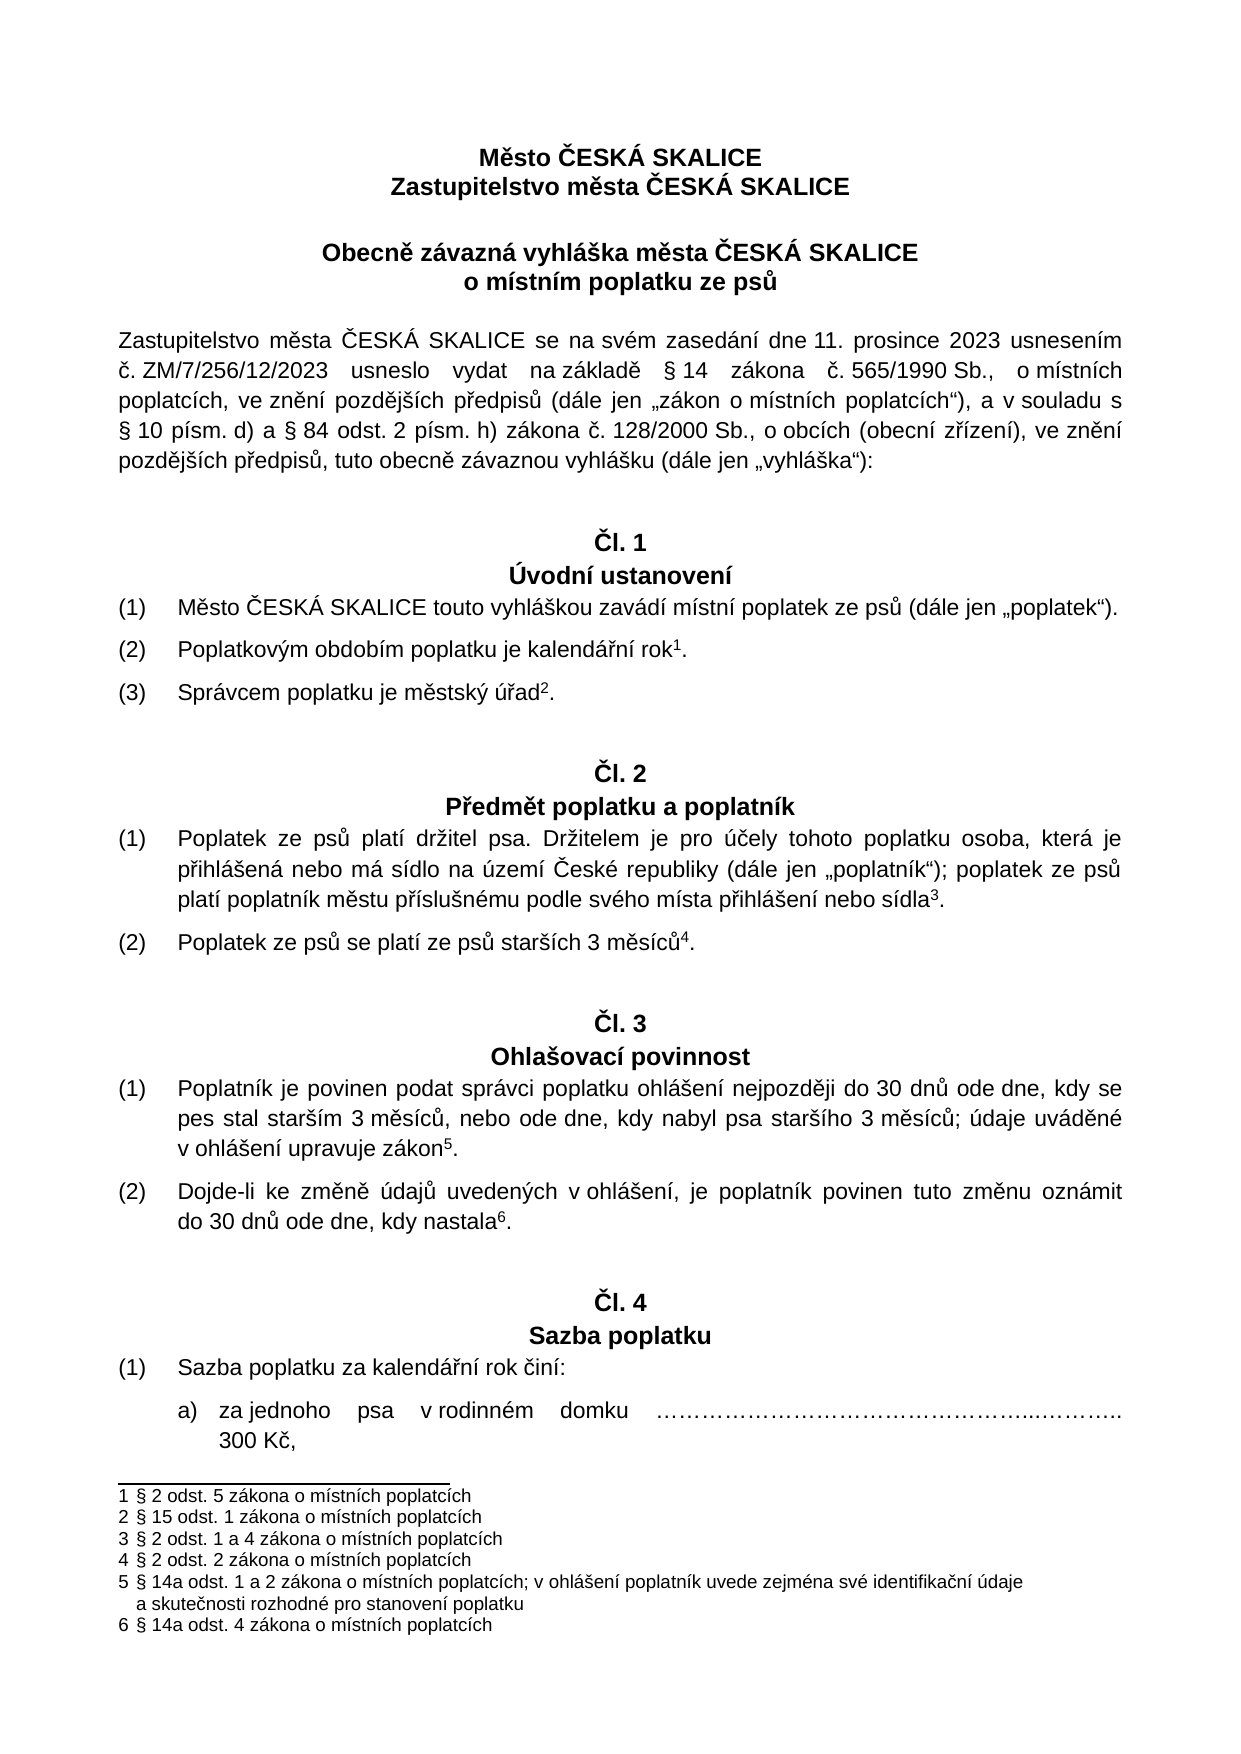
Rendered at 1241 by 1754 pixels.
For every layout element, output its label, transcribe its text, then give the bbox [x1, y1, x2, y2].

list § 15 odst. 1 zákona o místních poplatcích [118, 1506, 1122, 1528]
list Město ČESKÁ SKALICE touto vyhláškou zavádí místní poplatek ze psů (dále jen „poplatek“). [118, 594, 1122, 620]
subtitle Čl. 1 Úvodní ustanovení [118, 528, 1122, 589]
list Poplatek ze psů platí držitel psa. Držitelem je pro účely tohoto poplatku osoba, která je přihlášená nebo má sídlo na území České republiky (dále jen „poplatník“); poplatek ze psů platí poplatník městu příslušnému podle svého místa přihlášení nebo sídla. [118, 825, 1122, 912]
list Poplatkovým obdobím poplatku je kalendářní rok. [118, 636, 1122, 663]
subtitle Čl. 3 Ohlašovací povinnost [118, 1009, 1122, 1071]
list Poplatek ze psů se platí ze psů starších 3 měsíců. [118, 928, 1122, 955]
text Zastupitelstvo města ČESKÁ SKALICE se na svém zasedání dne 11. prosince 2023 usnesením č. ZM/7/256/12/2023 usneslo vydat na základě § 14 zákona č. 565/1990 Sb., o místních poplatcích, ve znění pozdějších předpisů (dále jen „zákon o místních poplatcích“), a v souladu s § 10 písm. d) a § 84 odst. 2 písm. h) zákona č. 128/2000 Sb., o obcích (obecní zřízení), ve znění pozdějších předpisů, tuto obecně závaznou vyhlášku (dále jen „vyhláška“): [118, 327, 1122, 474]
list § 14a odst. 1 a 2 zákona o místních poplatcích; v ohlášení poplatník uvede zejména své identifikační údaje a skutečnosti rozhodné pro stanovení poplatku [118, 1571, 1122, 1614]
list § 14a odst. 4 zákona o místních poplatcích [118, 1614, 1122, 1635]
list Poplatník je povinen podat správci poplatku ohlášení nejpozději do 30 dnů ode dne, kdy se pes stal starším 3 měsíců, nebo ode dne, kdy nabyl psa staršího 3 měsíců; údaje uváděné v ohlášení upravuje zákon. [118, 1075, 1122, 1162]
list za jednoho psa v rodinném domku …………………………………………...……….. 300 Kč, [177, 1397, 1122, 1454]
list Dojde-li ke změně údajů uvedených v ohlášení, je poplatník povinen tuto změnu oznámit do 30 dnů ode dne, kdy nastala. [118, 1178, 1122, 1234]
list § 2 odst. 5 zákona o místních poplatcích [118, 1484, 1122, 1506]
list Správcem poplatku je městský úřad. [118, 679, 1122, 706]
list § 2 odst. 1 a 4 zákona o místních poplatcích [118, 1528, 1122, 1549]
list § 2 odst. 2 zákona o místních poplatcích [118, 1549, 1122, 1571]
subtitle Čl. 4 Sazba poplatku [118, 1288, 1122, 1350]
subtitle Obecně závazná vyhláška města ČESKÁ SKALICE o místním poplatku ze psů [118, 238, 1122, 295]
subtitle Čl. 2 Předmět poplatku a poplatník [118, 759, 1122, 821]
list Sazba poplatku za kalendářní rok činí: [118, 1354, 1122, 1381]
text Město ČESKÁ SKALICE Zastupitelstvo města ČESKÁ SKALICE [118, 143, 1122, 201]
